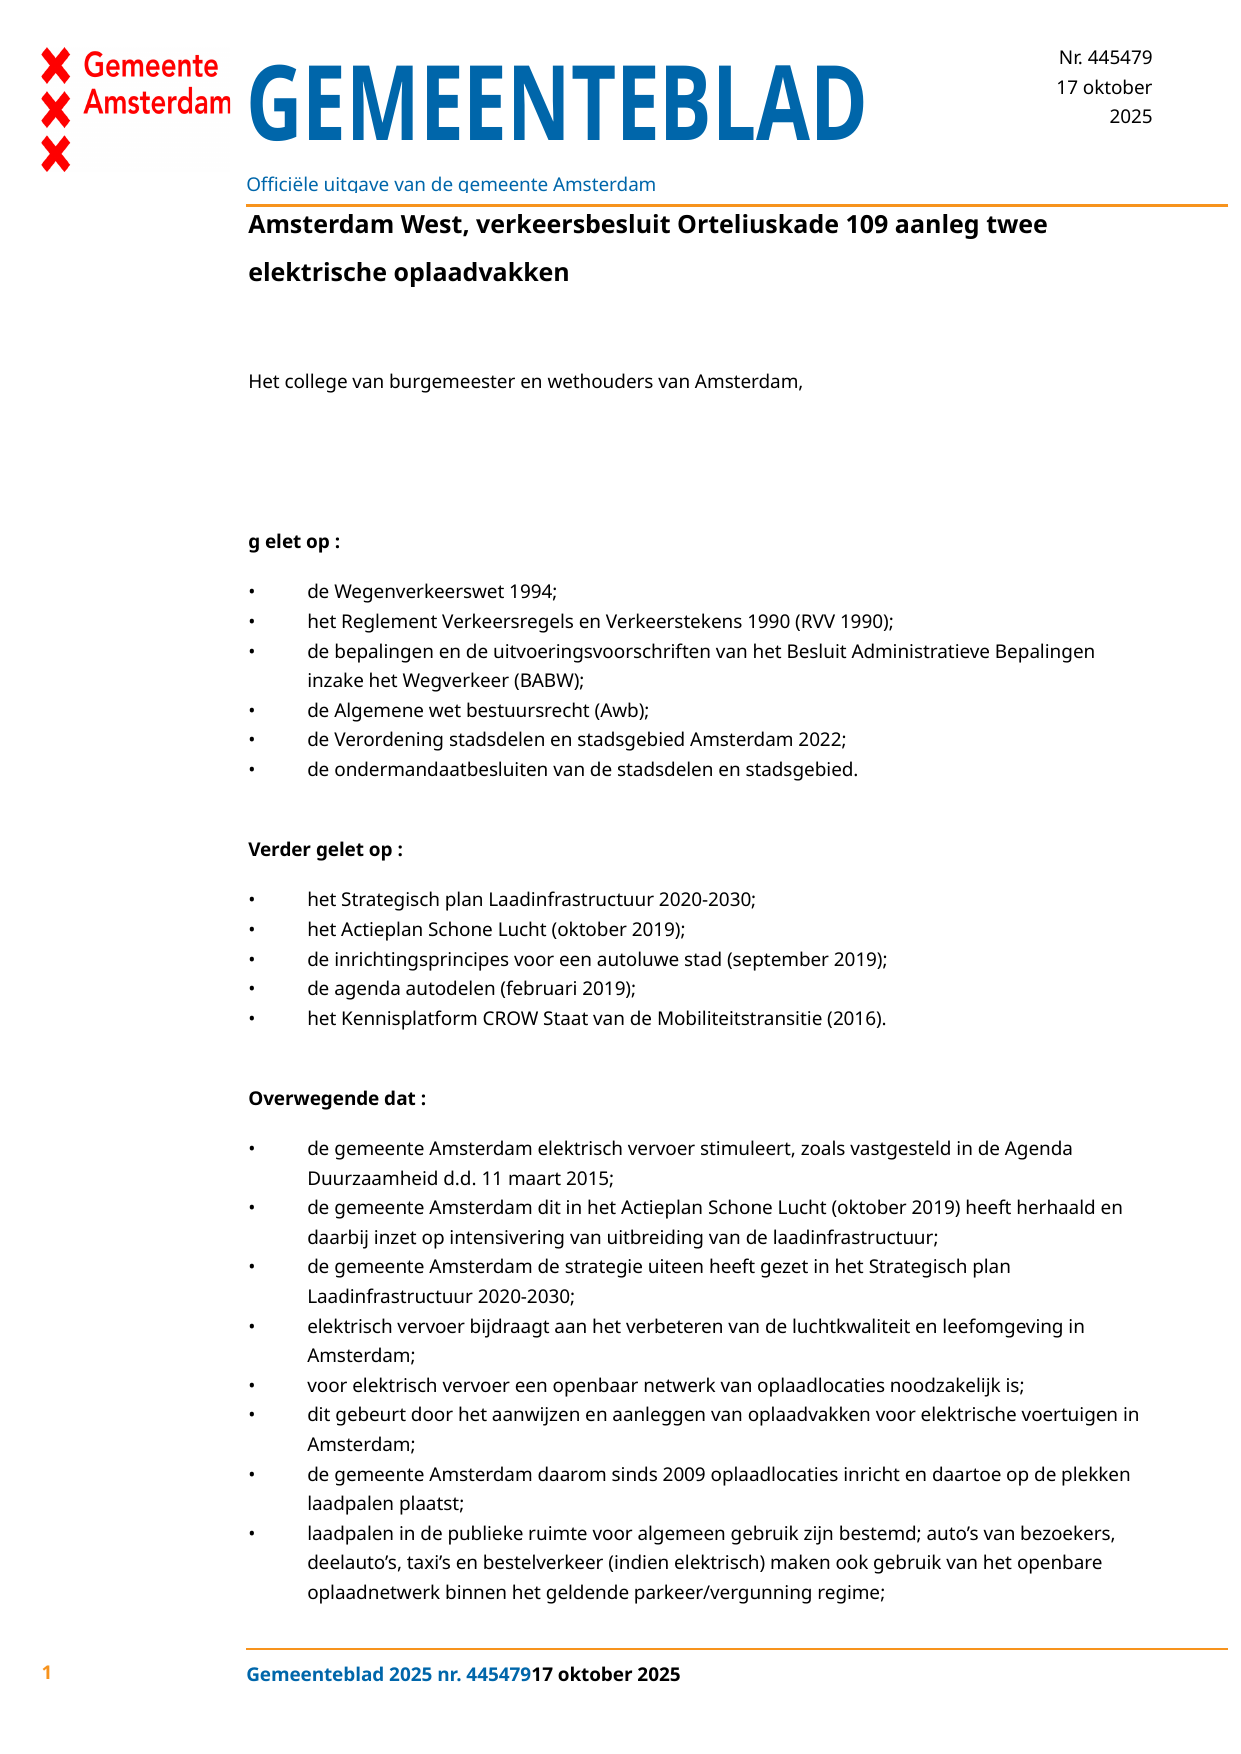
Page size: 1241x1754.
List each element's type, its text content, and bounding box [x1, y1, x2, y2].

list de agenda autodelen (februari 2019); [248, 975, 1152, 1001]
list de inrichtingsprincipes voor een autoluwe stad (september 2019); [248, 946, 1152, 971]
list elektrisch vervoer bijdraagt aan het verbeteren van de luchtkwaliteit en leefomgeving in Amsterdam; [248, 1313, 1152, 1368]
list laadpalen in de publieke ruimte voor algemeen gebruik zijn bestemd; auto’s van bezoekers, deelauto’s, taxi’s en bestelverkeer (indien elektrisch) maken ook gebruik van het openbare oplaadnetwerk binnen het geldende parkeer/vergunning regime; [248, 1520, 1152, 1605]
list dit gebeurt door het aanwijzen en aanleggen van oplaadvakken voor elektrische voertuigen in Amsterdam; [248, 1402, 1152, 1457]
text Overwegende dat : [248, 1085, 1152, 1111]
text g elet op : [248, 528, 1152, 554]
picture [41, 47, 231, 172]
text Amsterdam West, verkeersbesluit Orteliuskade 109 aanleg twee elektrische oplaadvakken [248, 207, 1152, 288]
text Verder gelet op : [248, 836, 1152, 862]
text Het college van burgemeester en wethouders van Amsterdam, [248, 368, 1152, 394]
list het Kennisplatform CROW Staat van de Mobiliteitstransitie (2016). [248, 1005, 1152, 1031]
list voor elektrisch vervoer een openbaar netwerk van oplaadlocaties noodzakelijk is; [248, 1372, 1152, 1398]
list de Verordening stadsdelen en stadsgebied Amsterdam 2022; [248, 727, 1152, 752]
list het Strategisch plan Laadinfrastructuur 2020-2030; [248, 887, 1152, 912]
list de gemeente Amsterdam de strategie uiteen heeft gezet in het Strategisch plan Laadinfrastructuur 2020-2030; [248, 1254, 1152, 1309]
list de gemeente Amsterdam daarom sinds 2009 oplaadlocaties inricht en daartoe op de plekken laadpalen plaatst; [248, 1461, 1152, 1516]
list de gemeente Amsterdam dit in het Actieplan Schone Lucht (oktober 2019) heeft herhaald en daarbij inzet op intensivering van uitbreiding van de laadinfrastructuur; [248, 1194, 1152, 1250]
list de gemeente Amsterdam elektrisch vervoer stimuleert, zoals vastgesteld in de Agenda Duurzaamheid d.d. 11 maart 2015; [248, 1135, 1152, 1191]
list de ondermandaatbesluiten van de stadsdelen en stadsgebied. [248, 756, 1152, 782]
list het Reglement Verkeersregels en Verkeerstekens 1990 (RVV 1990); [248, 608, 1152, 634]
list de bepalingen en de uitvoeringsvoorschriften van het Besluit Administratieve Bepalingen inzake het Wegverkeer (BABW); [248, 638, 1152, 693]
list de Algemene wet bestuursrecht (Awb); [248, 697, 1152, 723]
list het Actieplan Schone Lucht (oktober 2019); [248, 916, 1152, 942]
list de Wegenverkeerswet 1994; [248, 579, 1152, 604]
